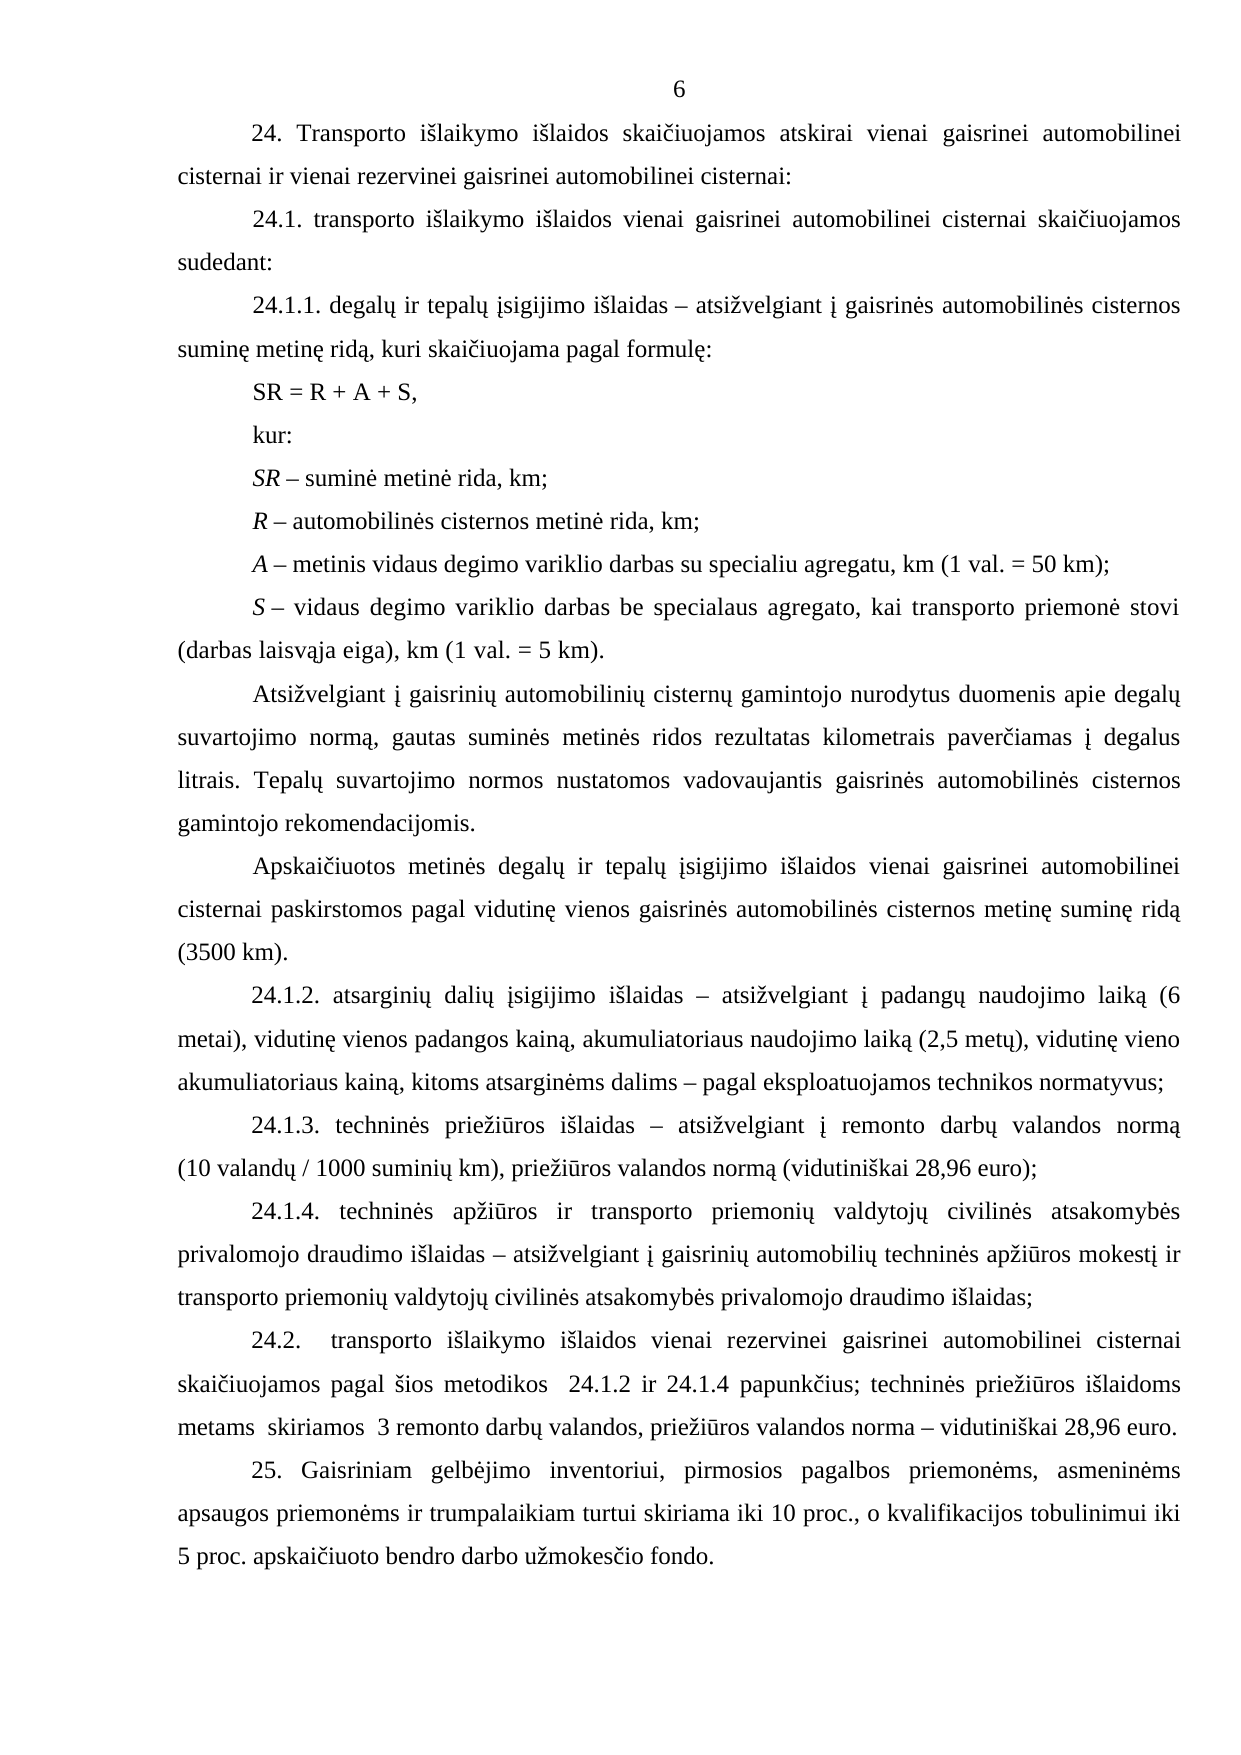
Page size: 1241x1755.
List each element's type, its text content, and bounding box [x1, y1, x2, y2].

text Atsižvelgiant į gaisrinių automobilinių cisternų gamintojo nurodytus duomenis apie degalų suvartojimo normą, gautas suminės metinės ridos rezultatas kilometrais paverčiamas į degalus litrais. Tepalų suvartojimo normos nustatomos vadovaujantis gaisrinės automobilinės cisternos gamintojo rekomendacijomis. [177, 679, 1181, 837]
text S – vidaus degimo variklio darbas be specialaus agregato, kai transporto priemonė stovi (darbas laisvąja eiga), km (1 val. = 5 km). [177, 592, 1181, 664]
text 24.1.1. degalų ir tepalų įsigijimo išlaidas – atsižvelgiant į gaisrinės automobilinės cisternos suminę metinę ridą, kuri skaičiuojama pagal formulę: [177, 291, 1181, 362]
text A – metinis vidaus degimo variklio darbas su specialiu agregatu, km (1 val. = 50 km); [177, 549, 1181, 578]
text 25. Gaisriniam gelbėjimo inventoriui, pirmosios pagalbos priemonėms, asmeninėms apsaugos priemonėms ir trumpalaikiam turtui skiriama iki 10 proc., o kvalifikacijos tobulinimui iki 5 proc. apskaičiuoto bendro darbo užmokesčio fondo. [177, 1455, 1181, 1570]
text Apskaičiuotos metinės degalų ir tepalų įsigijimo išlaidos vienai gaisrinei automobilinei cisternai paskirstomos pagal vidutinę vienos gaisrinės automobilinės cisternos metinę suminę ridą (3500 km). [177, 851, 1181, 966]
text 24. Transporto išlaikymo išlaidos skaičiuojamos atskirai vienai gaisrinei automobilinei cisternai ir vienai rezervinei gaisrinei automobilinei cisternai: [177, 118, 1181, 190]
text 24.1.3. techninės priežiūros išlaidas – atsižvelgiant į remonto darbų valandos normą (10 valandų / 1000 suminių km), priežiūros valandos normą (vidutiniškai 28,96 euro); [177, 1110, 1181, 1182]
text 24.2. transporto išlaikymo išlaidos vienai rezervinei gaisrinei automobilinei cisternai skaičiuojamos pagal šios metodikos 24.1.2 ir 24.1.4 papunkčius; techninės priežiūros išlaidoms metams skiriamos 3 remonto darbų valandos, priežiūros valandos norma – vidutiniškai 28,96 euro. [177, 1326, 1181, 1441]
text SR = R + A + S, [177, 377, 1181, 406]
text R – automobilinės cisternos metinė rida, km; [177, 506, 1181, 535]
text 24.1. transporto išlaikymo išlaidos vienai gaisrinei automobilinei cisternai skaičiuojamos sudedant: [177, 204, 1181, 276]
text kur: [177, 420, 1181, 449]
text 24.1.2. atsarginių dalių įsigijimo išlaidas – atsižvelgiant į padangų naudojimo laiką (6 metai), vidutinę vienos padangos kainą, akumuliatoriaus naudojimo laiką (2,5 metų), vidutinę vieno akumuliatoriaus kainą, kitoms atsarginėms dalims – pagal eksploatuojamos technikos normatyvus; [177, 981, 1181, 1096]
text 24.1.4. techninės apžiūros ir transporto priemonių valdytojų civilinės atsakomybės privalomojo draudimo išlaidas – atsižvelgiant į gaisrinių automobilių techninės apžiūros mokestį ir transporto priemonių valdytojų civilinės atsakomybės privalomojo draudimo išlaidas; [177, 1196, 1181, 1311]
text SR – suminė metinė rida, km; [177, 463, 1181, 492]
